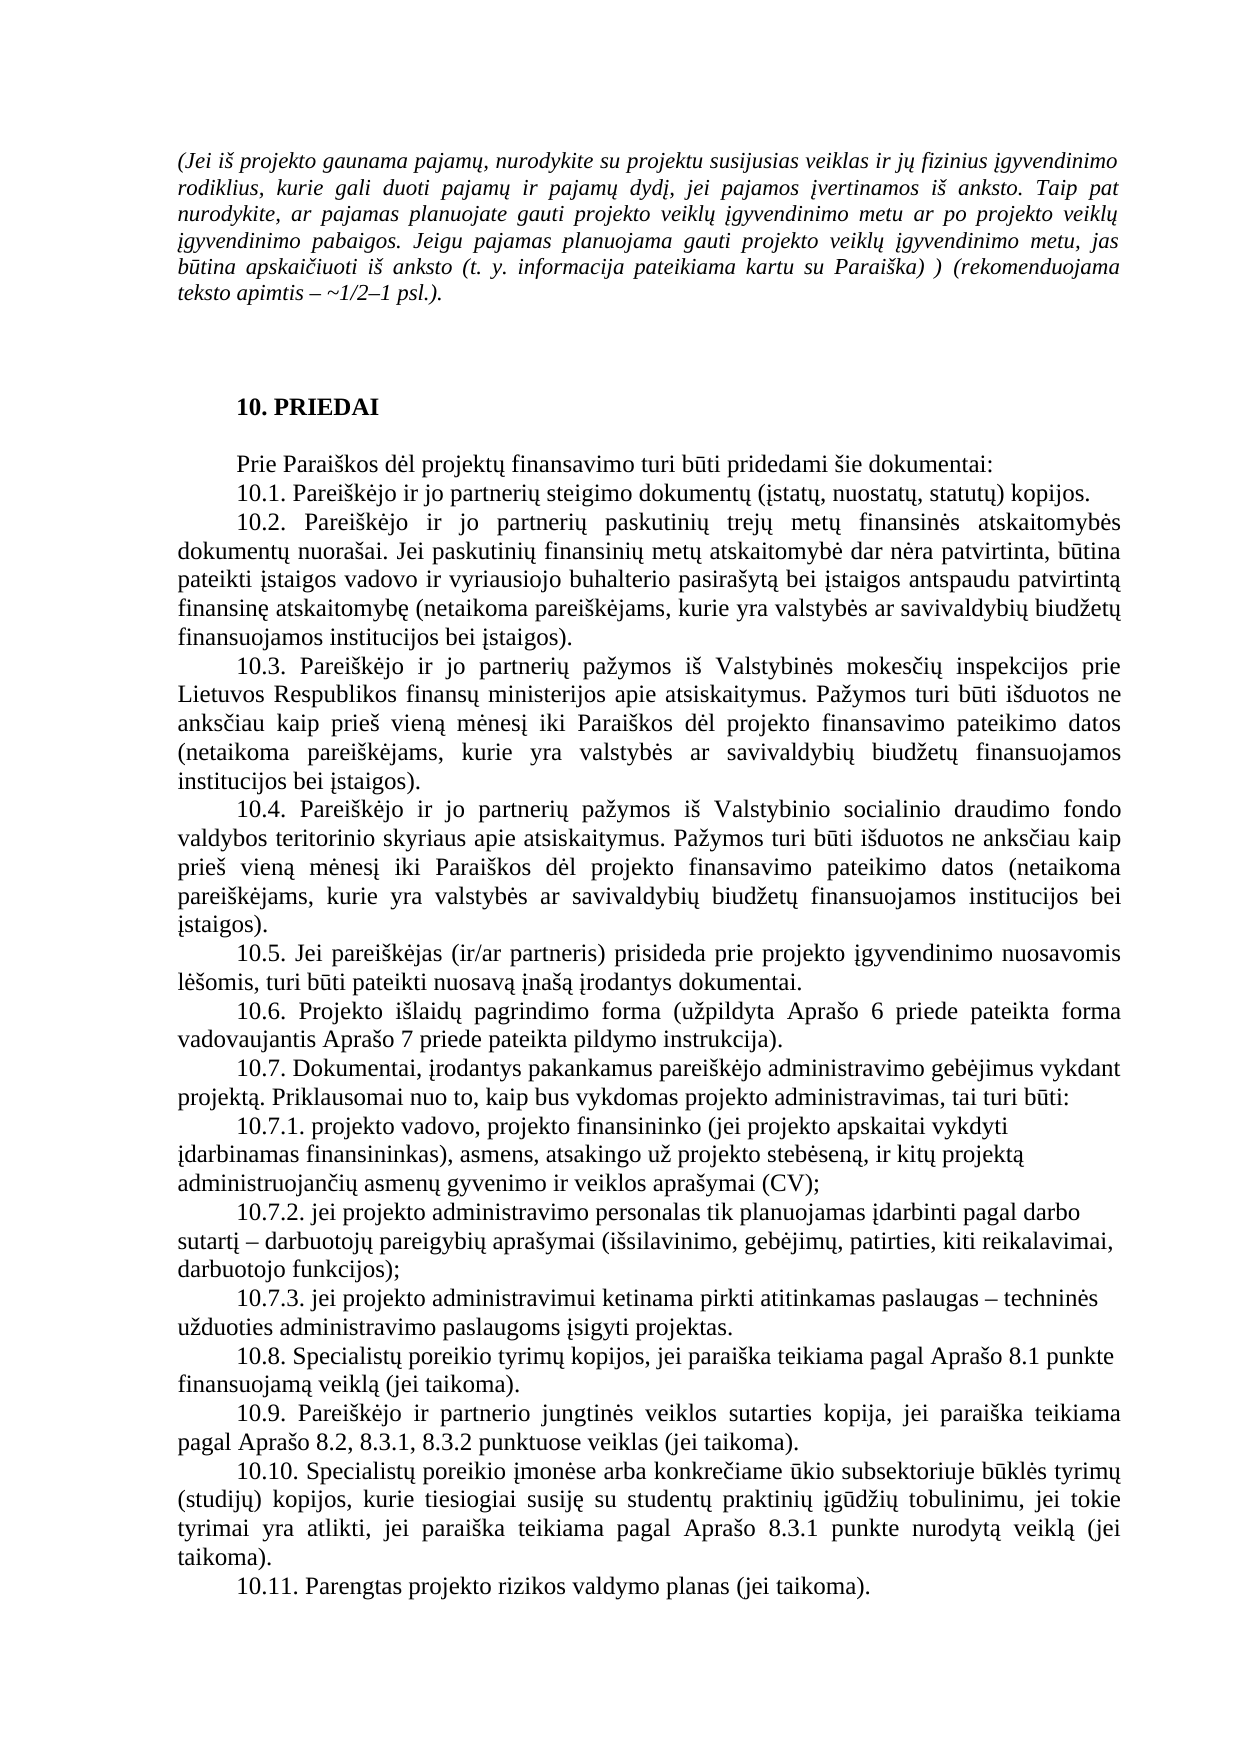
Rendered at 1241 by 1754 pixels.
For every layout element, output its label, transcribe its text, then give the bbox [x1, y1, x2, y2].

text 10.7.2. jei projekto administravimo personalas tik planuojamas įdarbinti pagal darbo sutartį – darbuotojų pareigybių aprašymai (išsilavinimo, gebėjimų, patirties, kiti reikalavimai, darbuotojo funkcijos); [177, 1197, 1122, 1283]
text 10.7.1. projekto vadovo, projekto finansininko (jei projekto apskaitai vykdyti įdarbinamas finansininkas), asmens, atsakingo už projekto stebėseną, ir kitų projektą administruojančių asmenų gyvenimo ir veiklos aprašymai (CV); [177, 1111, 1122, 1197]
text (Jei iš projekto gaunama pajamų, nurodykite su projektu susijusias veiklas ir jų fizinius įgyvendinimo rodiklius, kurie gali duoti pajamų ir pajamų dydį, jei pajamos įvertinamos iš anksto. Taip pat nurodykite, ar pajamas planuojate gauti projekto veiklų įgyvendinimo metu ar po projekto veiklų įgyvendinimo pabaigos. Jeigu pajamas planuojama gauti projekto veiklų įgyvendinimo metu, jas būtina apskaičiuoti iš anksto (t. y. informacija pateikiama kartu su Paraiška) ) (rekomenduojama teksto apimtis – ~1/2–1 psl.). [177, 148, 1122, 306]
text 10.8. Specialistų poreikio tyrimų kopijos, jei paraiška teikiama pagal Aprašo 8.1 punkte finansuojamą veiklą (jei taikoma). [177, 1341, 1122, 1398]
text 10.3. Pareiškėjo ir jo partnerių pažymos iš Valstybinės mokesčių inspekcijos prie Lietuvos Respublikos finansų ministerijos apie atsiskaitymus. Pažymos turi būti išduotos ne anksčiau kaip prieš vieną mėnesį iki Paraiškos dėl projekto finansavimo pateikimo datos (netaikoma pareiškėjams, kurie yra valstybės ar savivaldybių biudžetų finansuojamos institucijos bei įstaigos). [177, 651, 1122, 794]
text 10.2. Pareiškėjo ir jo partnerių paskutinių trejų metų finansinės atskaitomybės dokumentų nuorašai. Jei paskutinių finansinių metų atskaitomybė dar nėra patvirtinta, būtina pateikti įstaigos vadovo ir vyriausiojo buhalterio pasirašytą bei įstaigos antspaudu patvirtintą finansinę atskaitomybę (netaikoma pareiškėjams, kurie yra valstybės ar savivaldybių biudžetų finansuojamos institucijos bei įstaigos). [177, 507, 1122, 651]
text 10.9. Pareiškėjo ir partnerio jungtinės veiklos sutarties kopija, jei paraiška teikiama pagal Aprašo 8.2, 8.3.1, 8.3.2 punktuose veiklas (jei taikoma). [177, 1398, 1122, 1456]
text 10.7. Dokumentai, įrodantys pakankamus pareiškėjo administravimo gebėjimus vykdant projektą. Priklausomai nuo to, kaip bus vykdomas projekto administravimas, tai turi būti: [177, 1053, 1122, 1111]
text 10.11. Parengtas projekto rizikos valdymo planas (jei taikoma). [177, 1571, 1122, 1599]
table_header [177, 335, 1144, 363]
text 10.6. Projekto išlaidų pagrindimo forma (užpildyta Aprašo 6 priede pateikta forma vadovaujantis Aprašo 7 priede pateikta pildymo instrukcija). [177, 996, 1122, 1053]
text 10.10. Specialistų poreikio įmonėse arba konkrečiame ūkio subsektoriuje būklės tyrimų (studijų) kopijos, kurie tiesiogiai susiję su studentų praktinių įgūdžių tobulinimu, jei tokie tyrimai yra atlikti, jei paraiška teikiama pagal Aprašo 8.3.1 punkte nurodytą veiklą (jei taikoma). [177, 1456, 1122, 1571]
text 10.5. Jei pareiškėjas (ir/ar partneris) prisideda prie projekto įgyvendinimo nuosavomis lėšomis, turi būti pateikti nuosavą įnašą įrodantys dokumentai. [177, 938, 1122, 996]
text Prie Paraiškos dėl projektų finansavimo turi būti pridedami šie dokumentai: [177, 449, 1122, 478]
text 10.4. Pareiškėjo ir jo partnerių pažymos iš Valstybinio socialinio draudimo fondo valdybos teritorinio skyriaus apie atsiskaitymus. Pažymos turi būti išduotos ne anksčiau kaip prieš vieną mėnesį iki Paraiškos dėl projekto finansavimo pateikimo datos (netaikoma pareiškėjams, kurie yra valstybės ar savivaldybių biudžetų finansuojamos institucijos bei įstaigos). [177, 794, 1122, 938]
text 10.1. Pareiškėjo ir jo partnerių steigimo dokumentų (įstatų, nuostatų, statutų) kopijos. [177, 478, 1122, 507]
text 10.7.3. jei projekto administravimui ketinama pirkti atitinkamas paslaugas – techninės užduoties administravimo paslaugoms įsigyti projektas. [177, 1283, 1122, 1341]
text 10. PRIEDAI [177, 392, 1122, 421]
